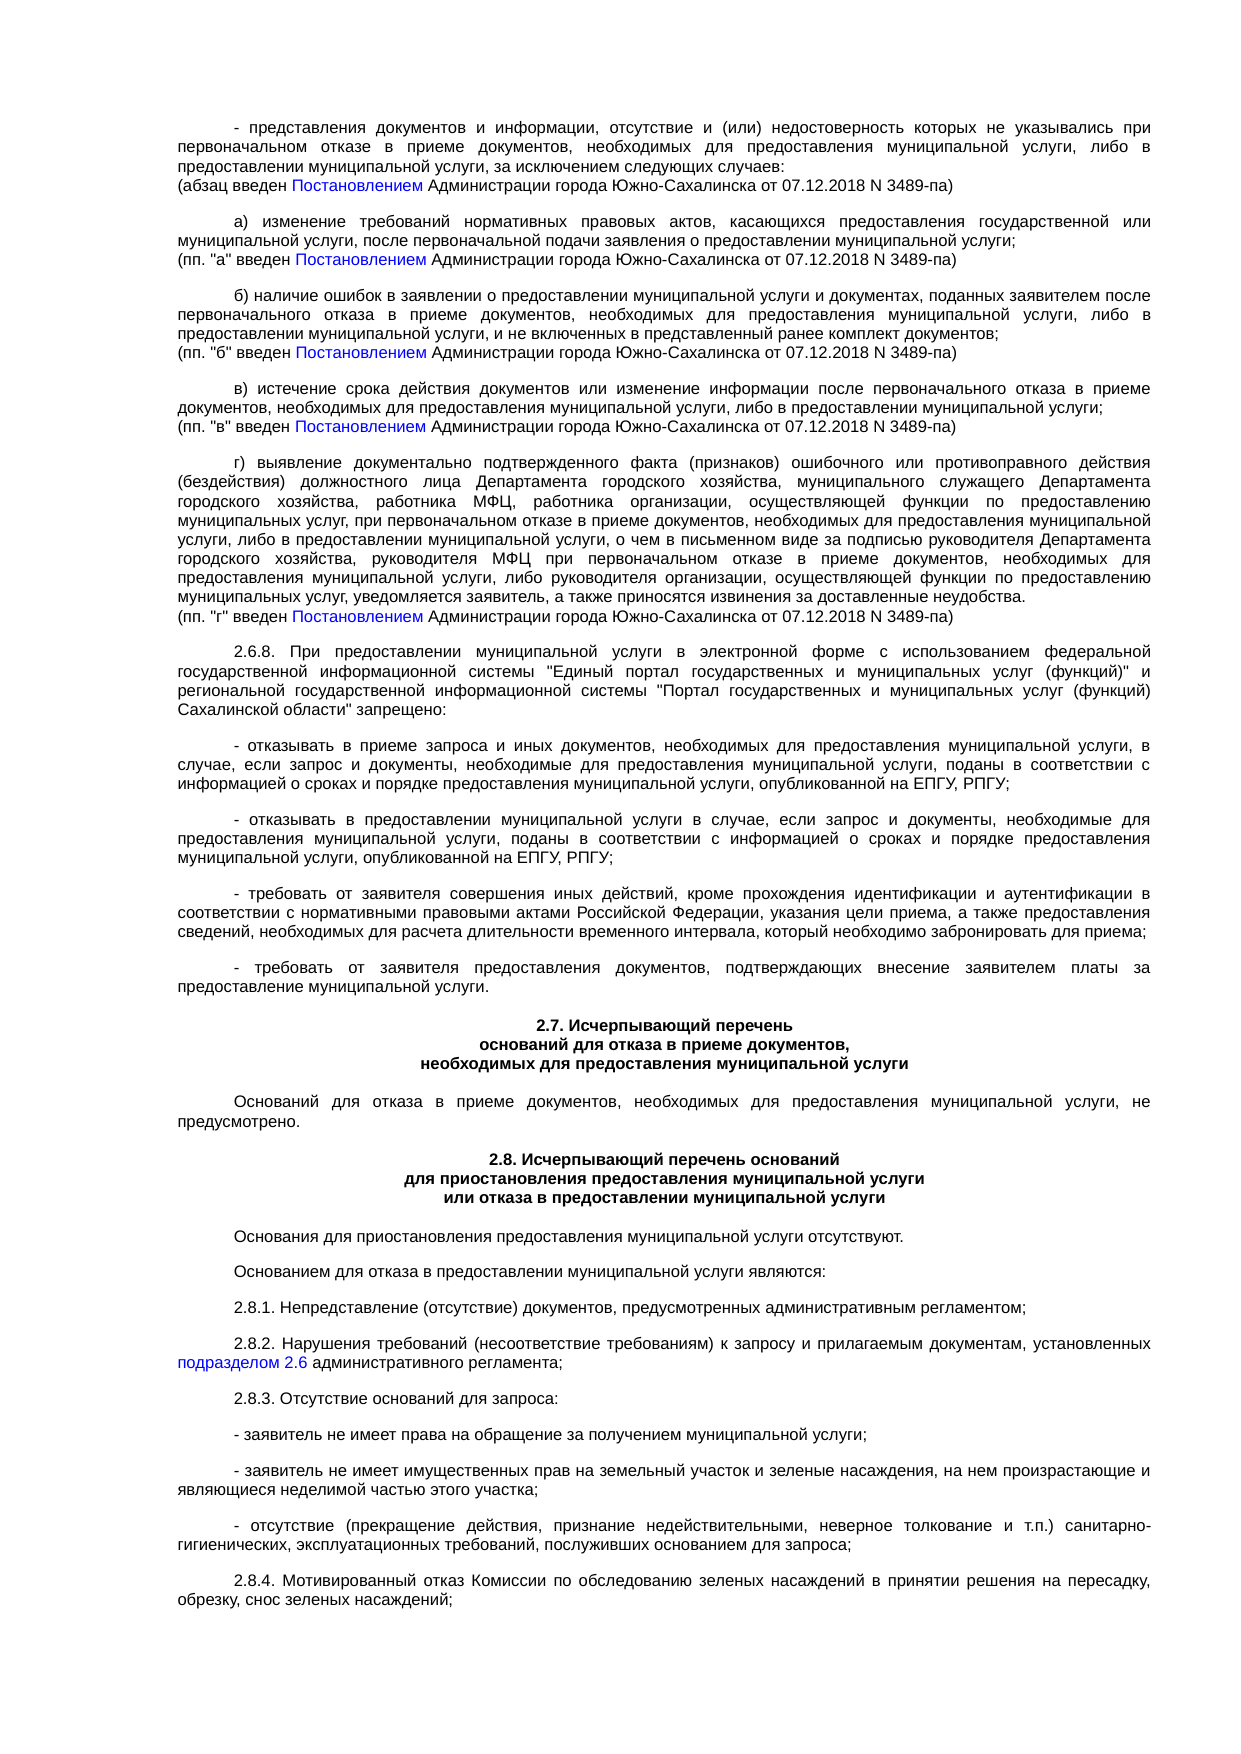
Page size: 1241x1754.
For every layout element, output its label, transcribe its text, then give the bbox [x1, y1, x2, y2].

text Оснований для отказа в приеме документов, необходимых для предоставления муниципальной услуги, не предусмотрено. [177, 1092, 1152, 1131]
text для приостановления предоставления муниципальной услуги [177, 1169, 1152, 1188]
text - требовать от заявителя предоставления документов, подтверждающих внесение заявителем платы за предоставление муниципальной услуги. [177, 958, 1152, 996]
text - требовать от заявителя совершения иных действий, кроме прохождения идентификации и аутентификации в соответствии с нормативными правовыми актами Российской Федерации, указания цели приема, а также предоставления сведений, необходимых для расчета длительности временного интервала, который необходимо забронировать для приема; [177, 884, 1152, 941]
text (пп. "в" введен Постановлением Администрации города Южно-Сахалинска от 07.12.2018 N 3489-па) [177, 417, 1152, 436]
text в) истечение срока действия документов или изменение информации после первоначального отказа в приеме документов, необходимых для предоставления муниципальной услуги, либо в предоставлении муниципальной услуги; [177, 379, 1152, 417]
text (пп. "г" введен Постановлением Администрации города Южно-Сахалинска от 07.12.2018 N 3489-па) [177, 606, 1152, 626]
text 2.8.1. Непредставление (отсутствие) документов, предусмотренных административным регламентом; [177, 1298, 1152, 1317]
text г) выявление документально подтвержденного факта (признаков) ошибочного или противоправного действия (бездействия) должностного лица Департамента городского хозяйства, муниципального служащего Департамента городского хозяйства, работника МФЦ, работника организации, осуществляющей функции по предоставлению муниципальных услуг, при первоначальном отказе в приеме документов, необходимых для предоставления муниципальной услуги, либо в предоставлении муниципальной услуги, о чем в письменном виде за подписью руководителя Департамента городского хозяйства, руководителя МФЦ при первоначальном отказе в приеме документов, необходимых для предоставления муниципальной услуги, либо руководителя организации, осуществляющей функции по предоставлению муниципальных услуг, уведомляется заявитель, а также приносятся извинения за доставленные неудобства. [177, 453, 1152, 606]
text - заявитель не имеет имущественных прав на земельный участок и зеленые насаждения, на нем произрастающие и являющиеся неделимой частью этого участка; [177, 1461, 1152, 1499]
subtitle 2.8. Исчерпывающий перечень оснований [177, 1150, 1152, 1169]
text 2.6.8. При предоставлении муниципальной услуги в электронной форме с использованием федеральной государственной информационной системы "Единый портал государственных и муниципальных услуг (функций)" и региональной государственной информационной системы "Портал государственных и муниципальных услуг (функций) Сахалинской области" запрещено: [177, 642, 1152, 719]
text 2.8.3. Отсутствие оснований для запроса: [177, 1389, 1152, 1408]
text - отсутствие (прекращение действия, признание недействительными, неверное толкование и т.п.) санитарно-гигиенических, эксплуатационных требований, послуживших основанием для запроса; [177, 1516, 1152, 1554]
text (пп. "б" введен Постановлением Администрации города Южно-Сахалинска от 07.12.2018 N 3489-па) [177, 343, 1152, 362]
text б) наличие ошибок в заявлении о предоставлении муниципальной услуги и документах, поданных заявителем после первоначального отказа в приеме документов, необходимых для предоставления муниципальной услуги, либо в предоставлении муниципальной услуги, и не включенных в представленный ранее комплект документов; [177, 286, 1152, 343]
text - заявитель не имеет права на обращение за получением муниципальной услуги; [177, 1425, 1152, 1444]
text Основания для приостановления предоставления муниципальной услуги отсутствуют. [177, 1226, 1152, 1246]
text или отказа в предоставлении муниципальной услуги [177, 1188, 1152, 1207]
text - отказывать в приеме запроса и иных документов, необходимых для предоставления муниципальной услуги, в случае, если запрос и документы, необходимые для предоставления муниципальной услуги, поданы в соответствии с информацией о сроках и порядке предоставления муниципальной услуги, опубликованной на ЕПГУ, РПГУ; [177, 736, 1152, 793]
text - отказывать в предоставлении муниципальной услуги в случае, если запрос и документы, необходимые для предоставления муниципальной услуги, поданы в соответствии с информацией о сроках и порядке предоставления муниципальной услуги, опубликованной на ЕПГУ, РПГУ; [177, 810, 1152, 867]
text (пп. "а" введен Постановлением Администрации города Южно-Сахалинска от 07.12.2018 N 3489-па) [177, 250, 1152, 269]
subtitle 2.7. Исчерпывающий перечень [177, 1016, 1152, 1035]
text Основанием для отказа в предоставлении муниципальной услуги являются: [177, 1262, 1152, 1281]
text оснований для отказа в приеме документов, [177, 1035, 1152, 1054]
text (абзац введен Постановлением Администрации города Южно-Сахалинска от 07.12.2018 N 3489-па) [177, 176, 1152, 195]
text - представления документов и информации, отсутствие и (или) недостоверность которых не указывались при первоначальном отказе в приеме документов, необходимых для предоставления муниципальной услуги, либо в предоставлении муниципальной услуги, за исключением следующих случаев: [177, 118, 1152, 176]
text а) изменение требований нормативных правовых актов, касающихся предоставления государственной или муниципальной услуги, после первоначальной подачи заявления о предоставлении муниципальной услуги; [177, 211, 1152, 250]
text 2.8.2. Нарушения требований (несоответствие требованиям) к запросу и прилагаемым документам, установленных подразделом 2.6 административного регламента; [177, 1334, 1152, 1372]
text 2.8.4. Мотивированный отказ Комиссии по обследованию зеленых насаждений в принятии решения на пересадку, обрезку, снос зеленых насаждений; [177, 1571, 1152, 1609]
text необходимых для предоставления муниципальной услуги [177, 1054, 1152, 1073]
